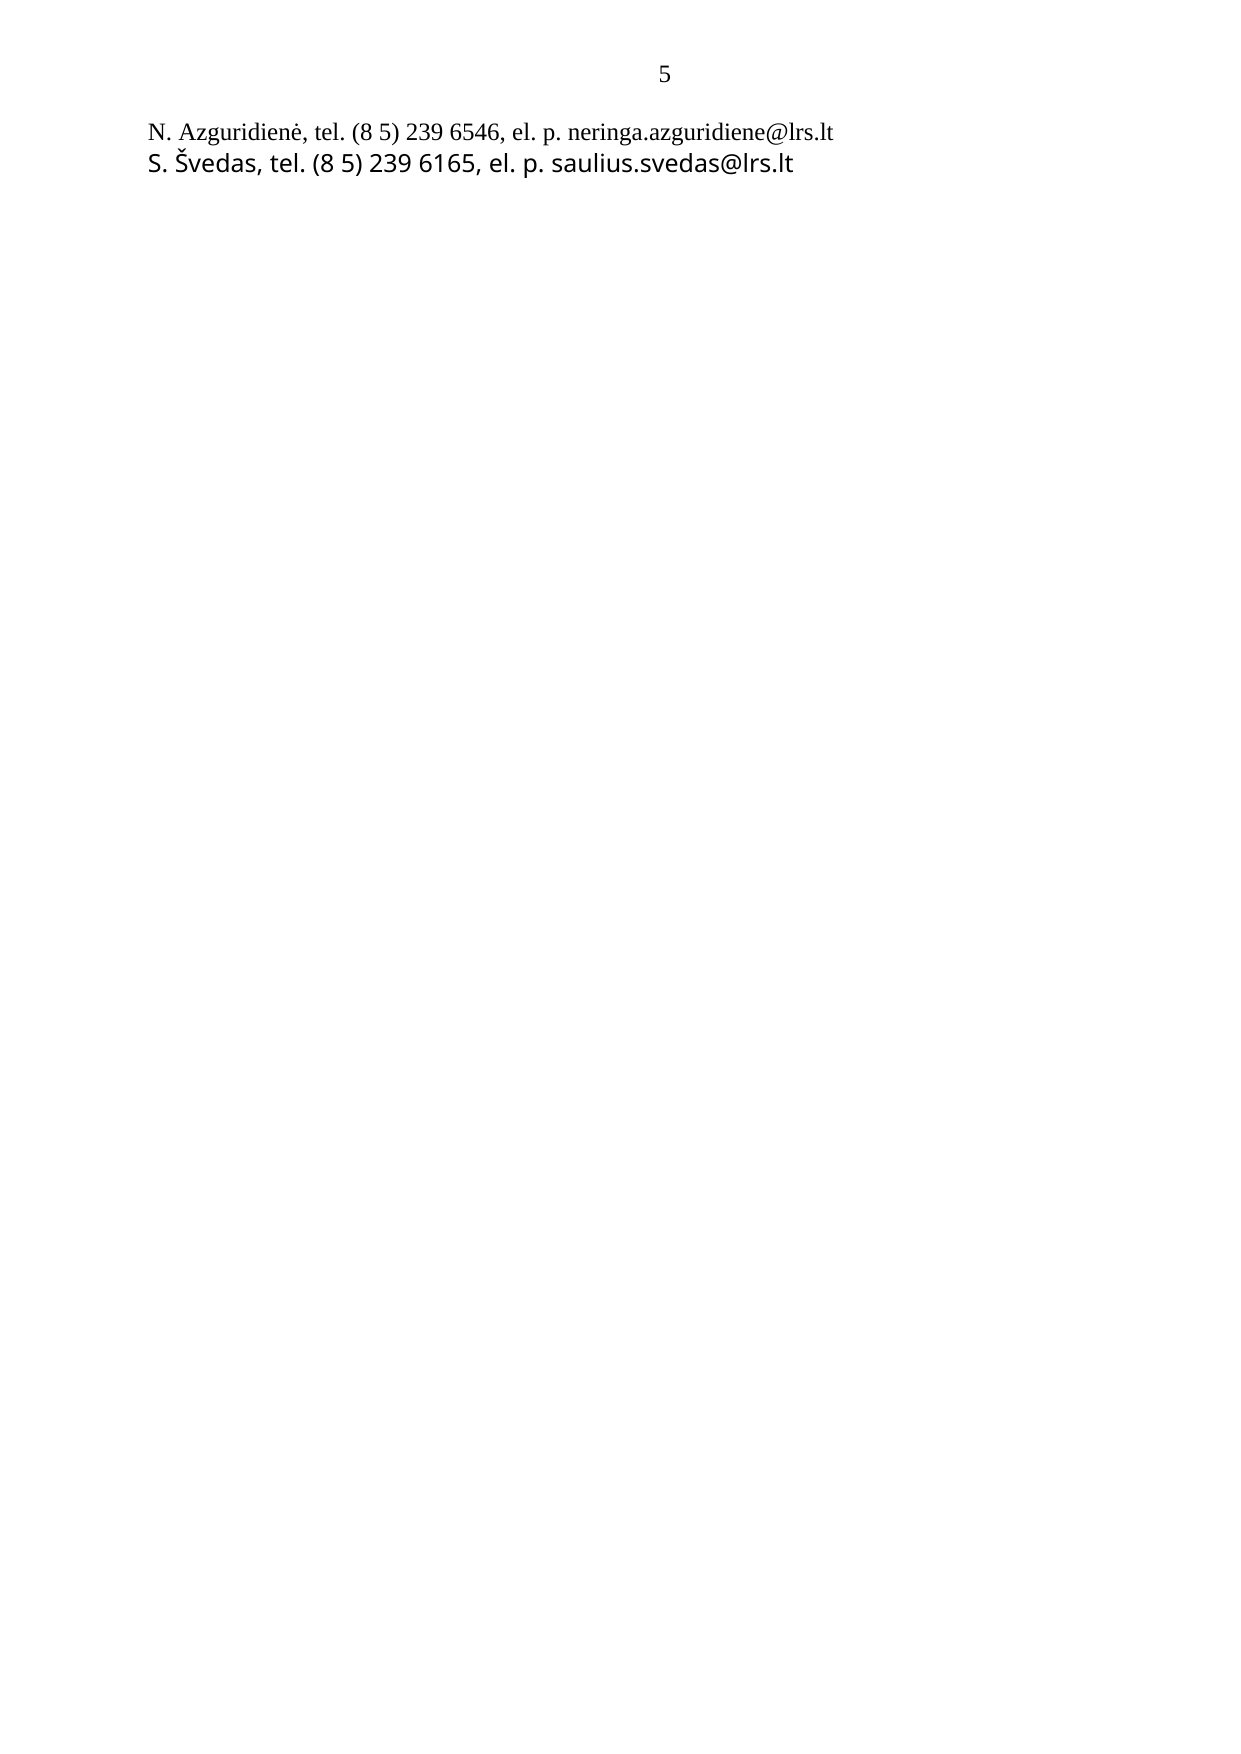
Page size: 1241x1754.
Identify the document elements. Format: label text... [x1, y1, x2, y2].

text S. Švedas, tel. (8 5) 239 6165, el. p. saulius.svedas@lrs.lt [148, 145, 1184, 179]
text N. Azguridienė, tel. (8 5) 239 6546, el. p. neringa.azguridiene@lrs.lt [148, 117, 1184, 145]
